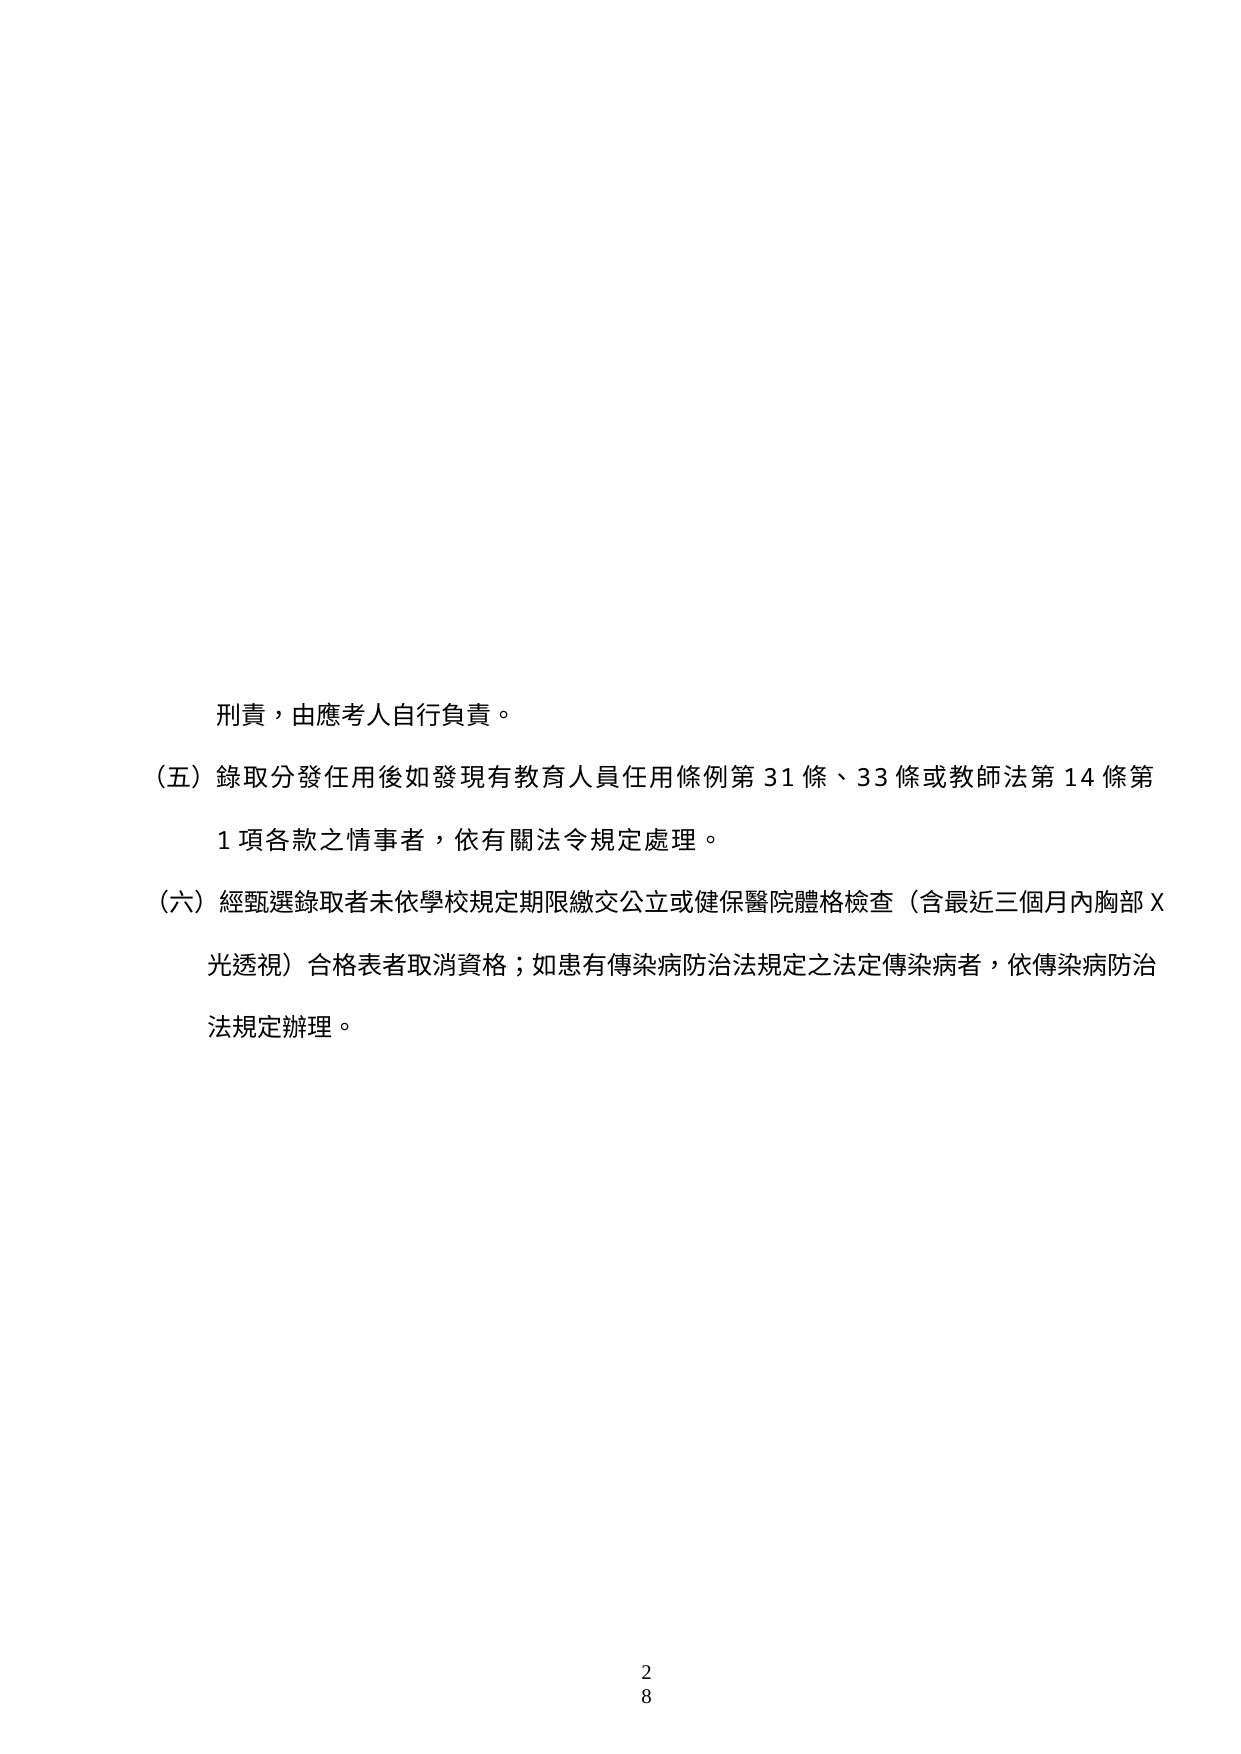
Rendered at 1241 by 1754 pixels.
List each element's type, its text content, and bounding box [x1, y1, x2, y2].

text 刑責，由應考人自行負責。 [141, 672, 1167, 734]
text （五）錄取分發任用後如發現有教育人員任用條例第31條、33條或教師法第14條第1項各款之情事者，依有關法令規定處理。 [141, 734, 1167, 859]
text （六）經甄選錄取者未依學校規定期限繳交公立或健保醫院體格檢查（含最近三個月內胸部X光透視）合格表者取消資格；如患有傳染病防治法規定之法定傳染病者，依傳染病防治法規定辦理。 [144, 859, 1167, 1047]
